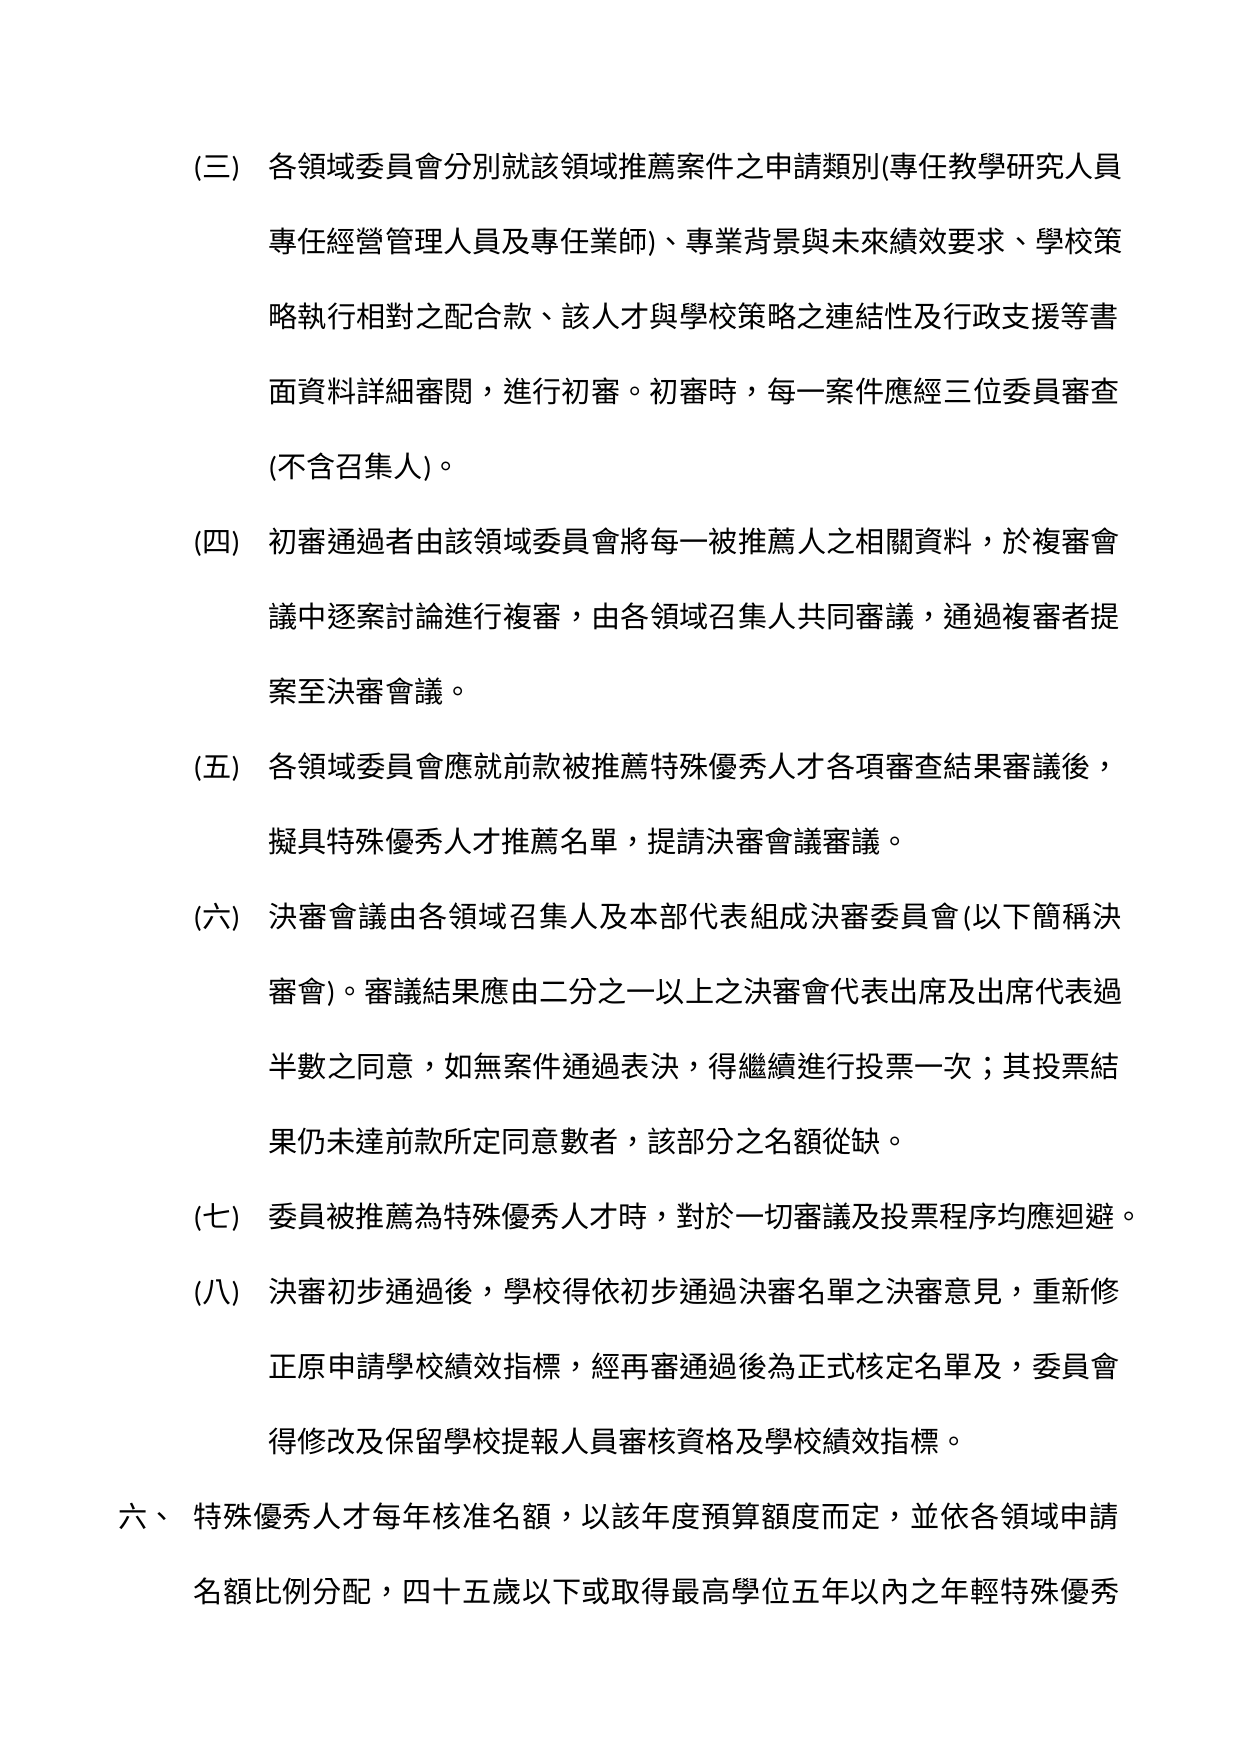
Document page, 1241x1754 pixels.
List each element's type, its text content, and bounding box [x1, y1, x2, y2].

list 初審通過者由該領域委員會將每一被推薦人之相關資料，於複審會議中逐案討論進行複審，由各領域召集人共同審議，通過複審者提案至決審會議。 [193, 502, 1122, 727]
list 決審會議由各領域召集人及本部代表組成決審委員會(以下簡稱決審會)。審議結果應由二分之一以上之決審會代表出席及出席代表過半數之同意，如無案件通過表決，得繼續進行投票一次；其投票結果仍未達前款所定同意數者，該部分之名額從缺。 [193, 877, 1122, 1177]
list 特殊優秀人才每年核准名額，以該年度預算額度而定，並依各領域申請名額比例分配，四十五歲以下或取得最高學位五年以內之年輕特殊優秀人才應優先考量予以補助，其補助額度應至少占每年本部核定總經費之百分之五十，每所學校提名之申請人至少應包含一名年輕特殊優秀人才，每所學校所申請之教學研究人員至多八名。審查指標及比重如下，指標說明如附表。 [118, 1477, 1122, 1627]
list 各領域委員會分別就該領域推薦案件之申請類別(專任教學研究人員、專任經營管理人員及專任業師)、專業背景與未來績效要求、學校策略執行相對之配合款、該人才與學校策略之連結性及行政支援等書面資料詳細審閱，進行初審。初審時，每一案件應經三位委員審查(不含召集人)。 [193, 127, 1122, 502]
list 決審初步通過後，學校得依初步通過決審名單之決審意見，重新修正原申請學校績效指標，經再審通過後為正式核定名單及，委員會得修改及保留學校提報人員審核資格及學校績效指標。 [193, 1252, 1122, 1477]
list 各領域委員會應就前款被推薦特殊優秀人才各項審查結果審議後，擬具特殊優秀人才推薦名單，提請決審會議審議。 [193, 727, 1122, 877]
list 委員被推薦為特殊優秀人才時，對於一切審議及投票程序均應迴避。 [193, 1177, 1122, 1252]
